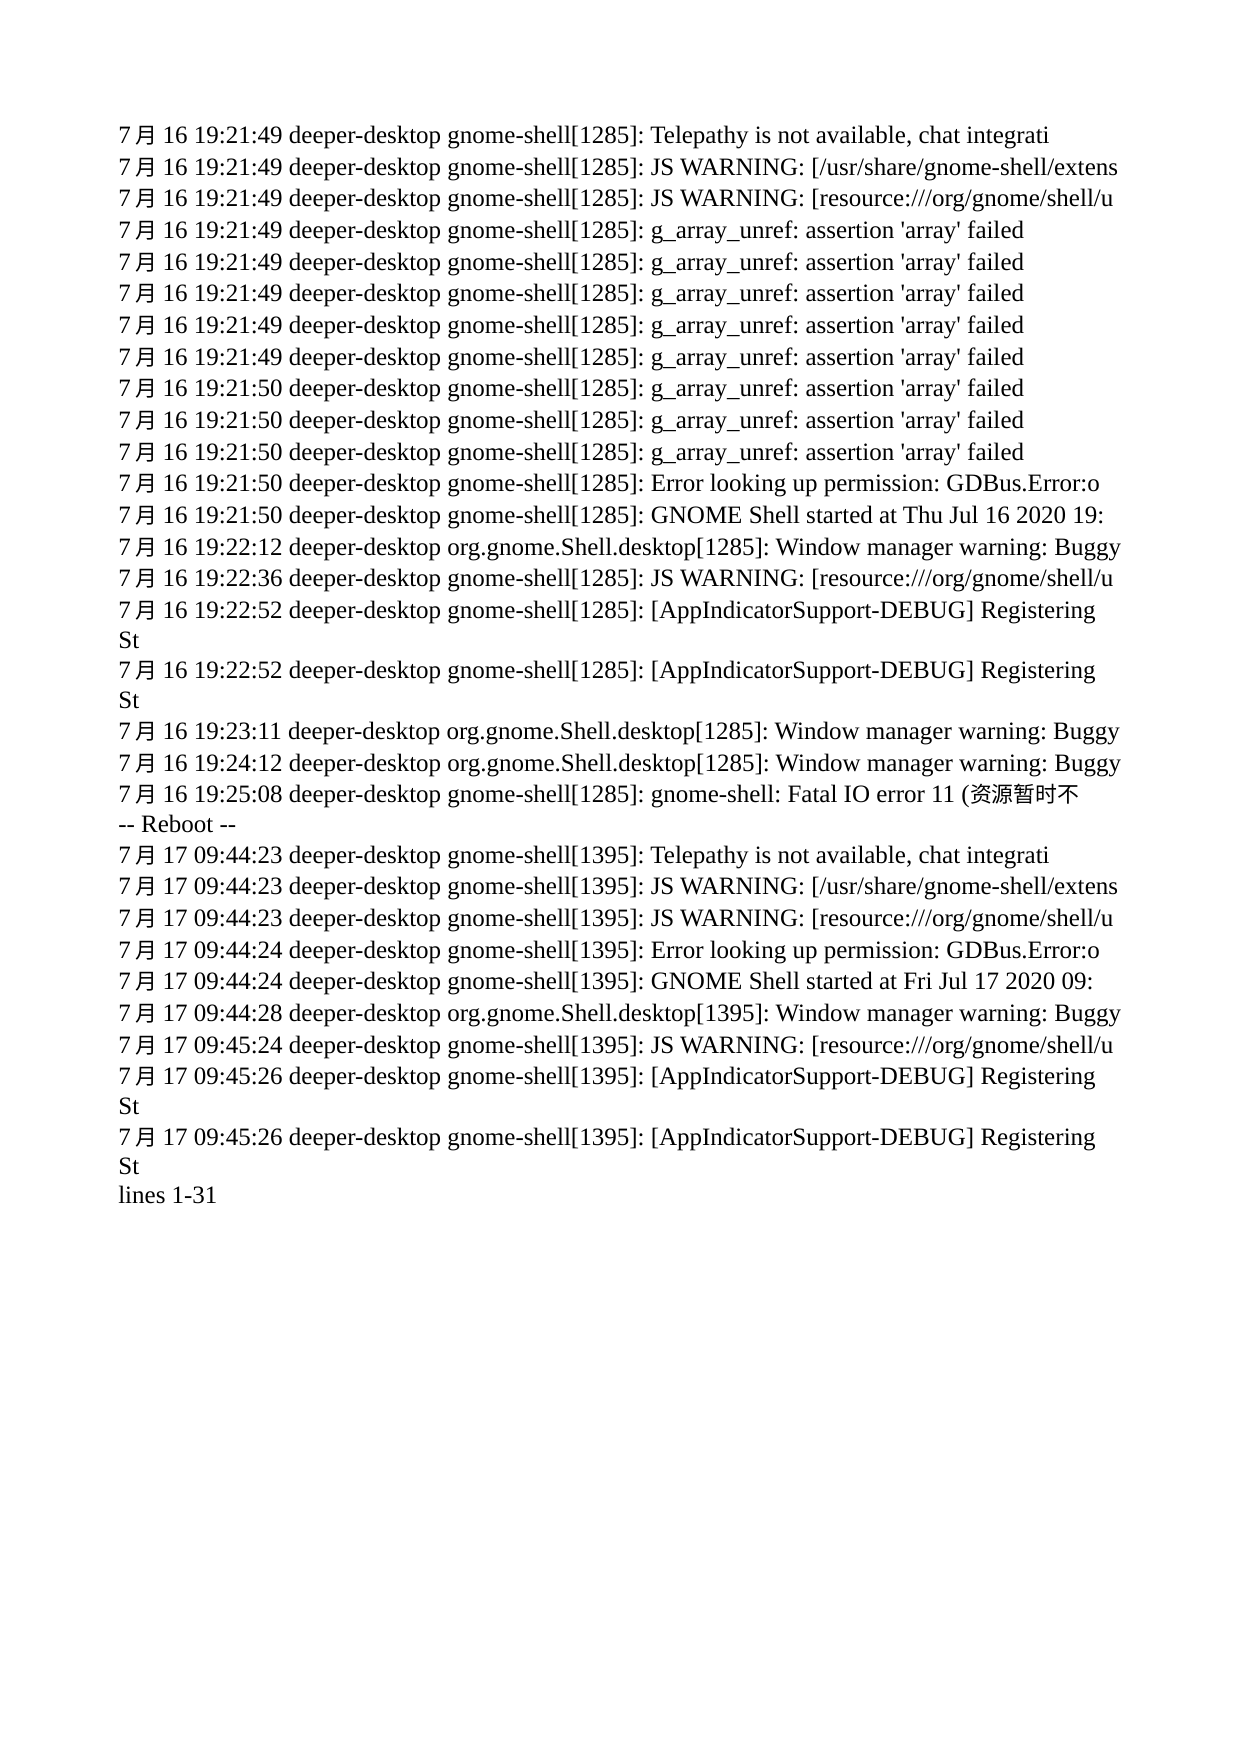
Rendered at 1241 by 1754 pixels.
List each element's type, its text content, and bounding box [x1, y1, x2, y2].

text 7月 16 19:21:49 deeper-desktop gnome-shell[1285]: JS WARNING: [/usr/share/gnome-shell/extens [118, 150, 1122, 181]
text 7月 16 19:21:49 deeper-desktop gnome-shell[1285]: g_array_unref: assertion 'array' failed [118, 340, 1122, 371]
text 7月 17 09:44:23 deeper-desktop gnome-shell[1395]: Telepathy is not available, chat integrati [118, 838, 1122, 869]
text lines 1-31 [118, 1180, 1122, 1209]
text -- Reboot -- [118, 809, 1122, 838]
text 7月 16 19:21:49 deeper-desktop gnome-shell[1285]: Telepathy is not available, chat integrati [118, 118, 1122, 150]
text 7月 16 19:22:52 deeper-desktop gnome-shell[1285]: [AppIndicatorSupport-DEBUG] Registering St [118, 653, 1122, 714]
text 7月 16 19:21:49 deeper-desktop gnome-shell[1285]: g_array_unref: assertion 'array' failed [118, 213, 1122, 245]
text 7月 16 19:24:12 deeper-desktop org.gnome.Shell.desktop[1285]: Window manager warning: Buggy [118, 746, 1122, 777]
text 7月 16 19:21:49 deeper-desktop gnome-shell[1285]: g_array_unref: assertion 'array' failed [118, 245, 1122, 276]
text 7月 17 09:45:24 deeper-desktop gnome-shell[1395]: JS WARNING: [resource:///org/gnome/shell/u [118, 1028, 1122, 1059]
text 7月 16 19:22:36 deeper-desktop gnome-shell[1285]: JS WARNING: [resource:///org/gnome/shell/u [118, 561, 1122, 593]
text 7月 16 19:25:08 deeper-desktop gnome-shell[1285]: gnome-shell: Fatal IO error 11 (资源暂时不 [118, 777, 1122, 809]
text 7月 16 19:21:49 deeper-desktop gnome-shell[1285]: g_array_unref: assertion 'array' failed [118, 276, 1122, 308]
text 7月 16 19:21:49 deeper-desktop gnome-shell[1285]: g_array_unref: assertion 'array' failed [118, 308, 1122, 340]
text 7月 17 09:45:26 deeper-desktop gnome-shell[1395]: [AppIndicatorSupport-DEBUG] Registering St [118, 1120, 1122, 1180]
text 7月 17 09:44:23 deeper-desktop gnome-shell[1395]: JS WARNING: [resource:///org/gnome/shell/u [118, 901, 1122, 933]
text 7月 16 19:22:12 deeper-desktop org.gnome.Shell.desktop[1285]: Window manager warning: Buggy [118, 530, 1122, 561]
text 7月 17 09:44:23 deeper-desktop gnome-shell[1395]: JS WARNING: [/usr/share/gnome-shell/extens [118, 869, 1122, 901]
text 7月 17 09:44:24 deeper-desktop gnome-shell[1395]: Error looking up permission: GDBus.Error:o [118, 933, 1122, 964]
text 7月 17 09:44:28 deeper-desktop org.gnome.Shell.desktop[1395]: Window manager warning: Buggy [118, 996, 1122, 1028]
text 7月 16 19:21:49 deeper-desktop gnome-shell[1285]: JS WARNING: [resource:///org/gnome/shell/u [118, 181, 1122, 213]
text 7月 16 19:23:11 deeper-desktop org.gnome.Shell.desktop[1285]: Window manager warning: Buggy [118, 714, 1122, 746]
text 7月 16 19:21:50 deeper-desktop gnome-shell[1285]: g_array_unref: assertion 'array' failed [118, 371, 1122, 403]
text 7月 16 19:21:50 deeper-desktop gnome-shell[1285]: GNOME Shell started at Thu Jul 16 2020 19: [118, 498, 1122, 530]
text 7月 17 09:45:26 deeper-desktop gnome-shell[1395]: [AppIndicatorSupport-DEBUG] Registering St [118, 1059, 1122, 1120]
text 7月 17 09:44:24 deeper-desktop gnome-shell[1395]: GNOME Shell started at Fri Jul 17 2020 09: [118, 964, 1122, 996]
text 7月 16 19:21:50 deeper-desktop gnome-shell[1285]: g_array_unref: assertion 'array' failed [118, 435, 1122, 466]
text 7月 16 19:21:50 deeper-desktop gnome-shell[1285]: g_array_unref: assertion 'array' failed [118, 403, 1122, 435]
text 7月 16 19:21:50 deeper-desktop gnome-shell[1285]: Error looking up permission: GDBus.Error:o [118, 466, 1122, 498]
text 7月 16 19:22:52 deeper-desktop gnome-shell[1285]: [AppIndicatorSupport-DEBUG] Registering St [118, 593, 1122, 653]
